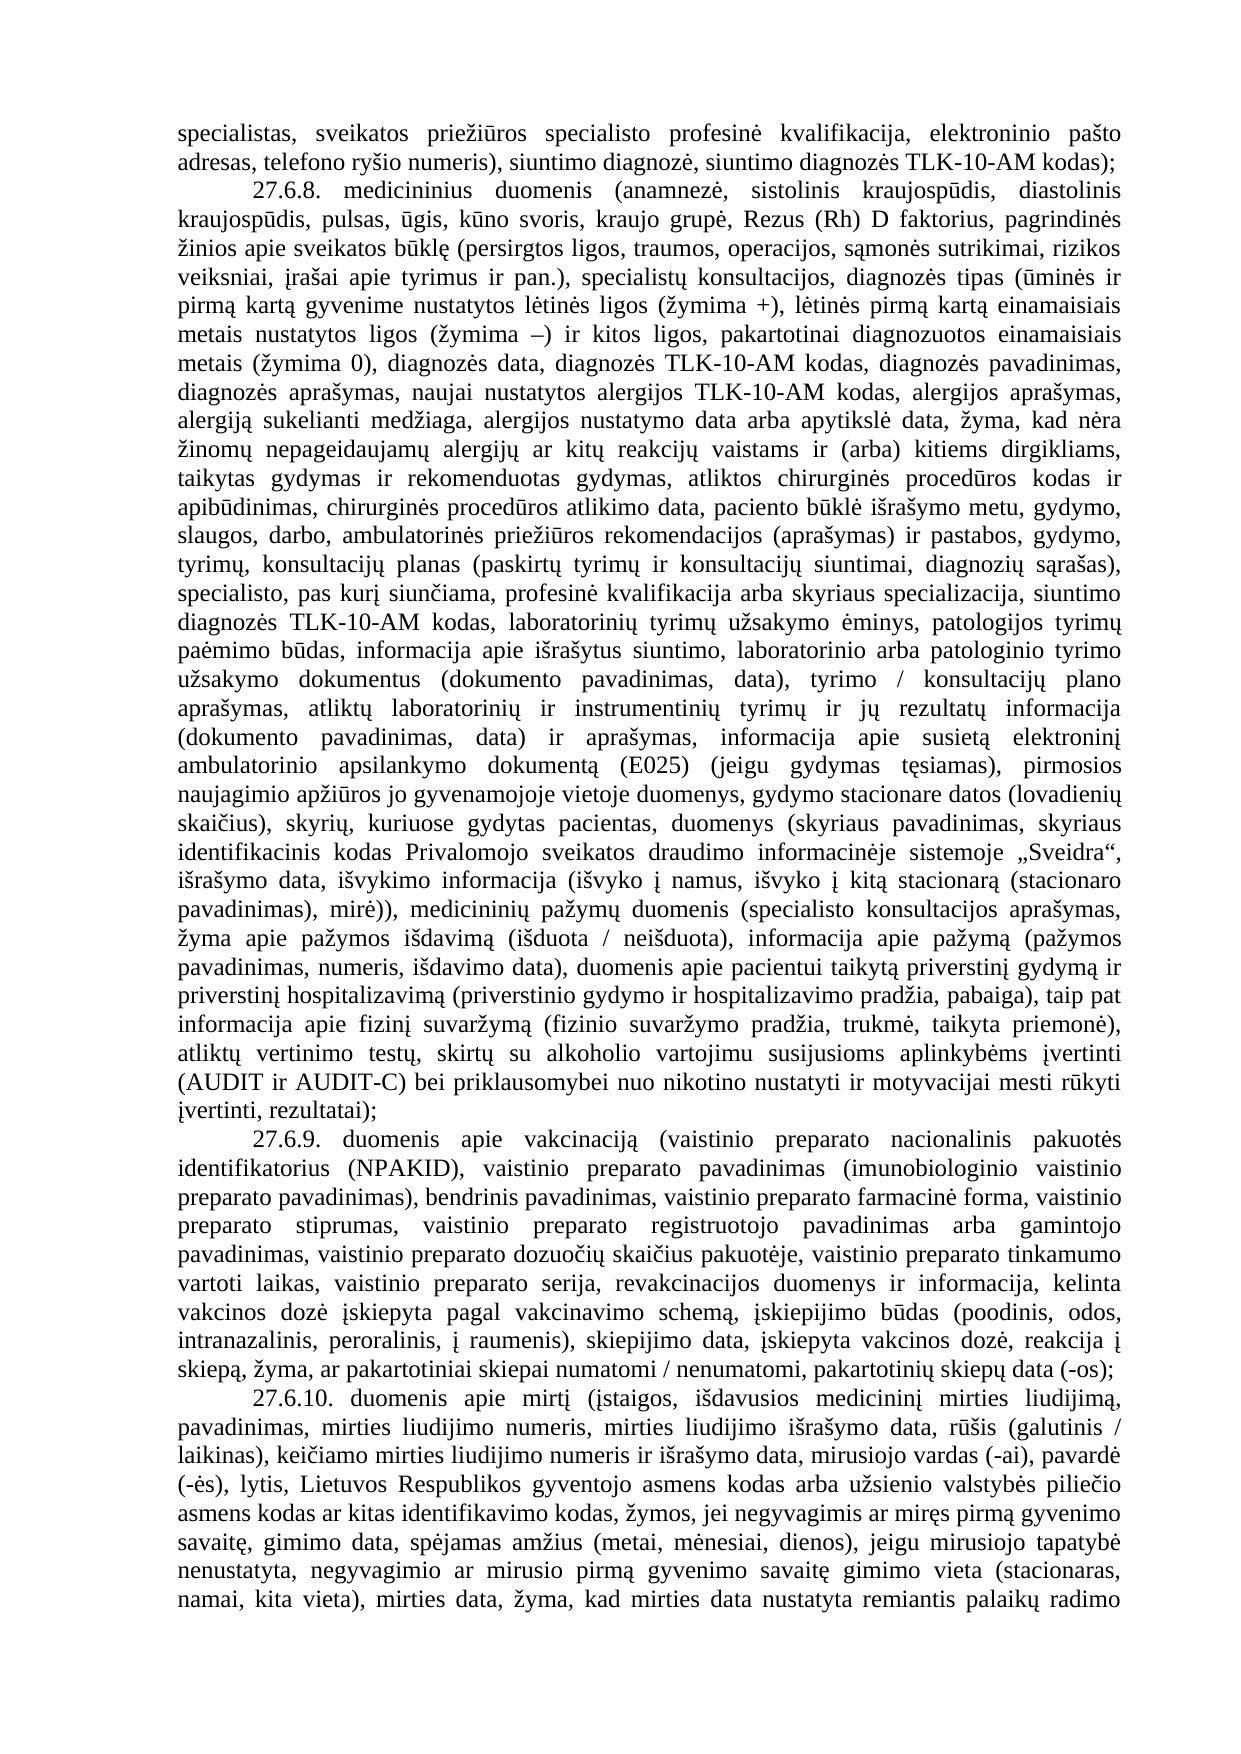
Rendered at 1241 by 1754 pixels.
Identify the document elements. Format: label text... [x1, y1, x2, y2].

text specialistas, sveikatos priežiūros specialisto profesinė kvalifikacija, elektroninio pašto adresas, telefono ryšio numeris), siuntimo diagnozė, siuntimo diagnozės TLK-10-AM kodas); [177, 118, 1122, 176]
text 27.6.9. duomenis apie vakcinaciją (vaistinio preparato nacionalinis pakuotės identifikatorius (NPAKID), vaistinio preparato pavadinimas (imunobiologinio vaistinio preparato pavadinimas), bendrinis pavadinimas, vaistinio preparato farmacinė forma, vaistinio preparato stiprumas, vaistinio preparato registruotojo pavadinimas arba gamintojo pavadinimas, vaistinio preparato dozuočių skaičius pakuotėje, vaistinio preparato tinkamumo vartoti laikas, vaistinio preparato serija, revakcinacijos duomenys ir informacija, kelinta vakcinos dozė įskiepyta pagal vakcinavimo schemą, įskiepijimo būdas (poodinis, odos, intranazalinis, peroralinis, į raumenis), skiepijimo data, įskiepyta vakcinos dozė, reakcija į skiepą, žyma, ar pakartotiniai skiepai numatomi / nenumatomi, pakartotinių skiepų data (-os); [177, 1124, 1122, 1383]
text 27.6.8. medicininius duomenis (anamnezė, sistolinis kraujospūdis, diastolinis kraujospūdis, pulsas, ūgis, kūno svoris, kraujo grupė, Rezus (Rh) D faktorius, pagrindinės žinios apie sveikatos būklę (persirgtos ligos, traumos, operacijos, sąmonės sutrikimai, rizikos veiksniai, įrašai apie tyrimus ir pan.), specialistų konsultacijos, diagnozės tipas (ūminės ir pirmą kartą gyvenime nustatytos lėtinės ligos (žymima +), lėtinės pirmą kartą einamaisiais metais nustatytos ligos (žymima –) ir kitos ligos, pakartotinai diagnozuotos einamaisiais metais (žymima 0), diagnozės data, diagnozės TLK-10-AM kodas, diagnozės pavadinimas, diagnozės aprašymas, naujai nustatytos alergijos TLK-10-AM kodas, alergijos aprašymas, alergiją sukelianti medžiaga, alergijos nustatymo data arba apytikslė data, žyma, kad nėra žinomų nepageidaujamų alergijų ar kitų reakcijų vaistams ir (arba) kitiems dirgikliams, taikytas gydymas ir rekomenduotas gydymas, atliktos chirurginės procedūros kodas ir apibūdinimas, chirurginės procedūros atlikimo data, paciento būklė išrašymo metu, gydymo, slaugos, darbo, ambulatorinės priežiūros rekomendacijos (aprašymas) ir pastabos, gydymo, tyrimų, konsultacijų planas (paskirtų tyrimų ir konsultacijų siuntimai, diagnozių sąrašas), specialisto, pas kurį siunčiama, profesinė kvalifikacija arba skyriaus specializacija, siuntimo diagnozės TLK-10-AM kodas, laboratorinių tyrimų užsakymo ėminys, patologijos tyrimų paėmimo būdas, informacija apie išrašytus siuntimo, laboratorinio arba patologinio tyrimo užsakymo dokumentus (dokumento pavadinimas, data), tyrimo / konsultacijų plano aprašymas, atliktų laboratorinių ir instrumentinių tyrimų ir jų rezultatų informacija (dokumento pavadinimas, data) ir aprašymas, informacija apie susietą elektroninį ambulatorinio apsilankymo dokumentą (E025) (jeigu gydymas tęsiamas), pirmosios naujagimio apžiūros jo gyvenamojoje vietoje duomenys, gydymo stacionare datos (lovadienių skaičius), skyrių, kuriuose gydytas pacientas, duomenys (skyriaus pavadinimas, skyriaus identifikacinis kodas Privalomojo sveikatos draudimo informacinėje sistemoje „Sveidra“, išrašymo data, išvykimo informacija (išvyko į namus, išvyko į kitą stacionarą (stacionaro pavadinimas), mirė)), medicininių pažymų duomenis (specialisto konsultacijos aprašymas, žyma apie pažymos išdavimą (išduota / neišduota), informacija apie pažymą (pažymos pavadinimas, numeris, išdavimo data), duomenis apie pacientui taikytą priverstinį gydymą ir priverstinį hospitalizavimą (priverstinio gydymo ir hospitalizavimo pradžia, pabaiga), taip pat informacija apie fizinį suvaržymą (fizinio suvaržymo pradžia, trukmė, taikyta priemonė), atliktų vertinimo testų, skirtų su alkoholio vartojimu susijusioms aplinkybėms įvertinti (AUDIT ir AUDIT-C) bei priklausomybei nuo nikotino nustatyti ir motyvacijai mesti rūkyti įvertinti, rezultatai); [177, 176, 1122, 1124]
text 27.6.10. duomenis apie mirtį (įstaigos, išdavusios medicininį mirties liudijimą, pavadinimas, mirties liudijimo numeris, mirties liudijimo išrašymo data, rūšis (galutinis / laikinas), keičiamo mirties liudijimo numeris ir išrašymo data, mirusiojo vardas (-ai), pavardė (-ės), lytis, Lietuvos Respublikos gyventojo asmens kodas arba užsienio valstybės piliečio asmens kodas ar kitas identifikavimo kodas, žymos, jei negyvagimis ar miręs pirmą gyvenimo savaitę, gimimo data, spėjamas amžius (metai, mėnesiai, dienos), jeigu mirusiojo tapatybė nenustatyta, negyvagimio ar mirusio pirmą gyvenimo savaitę gimimo vieta (stacionaras, namai, kita vieta), mirties data, žyma, kad mirties data nustatyta remiantis palaikų radimo [177, 1383, 1122, 1613]
